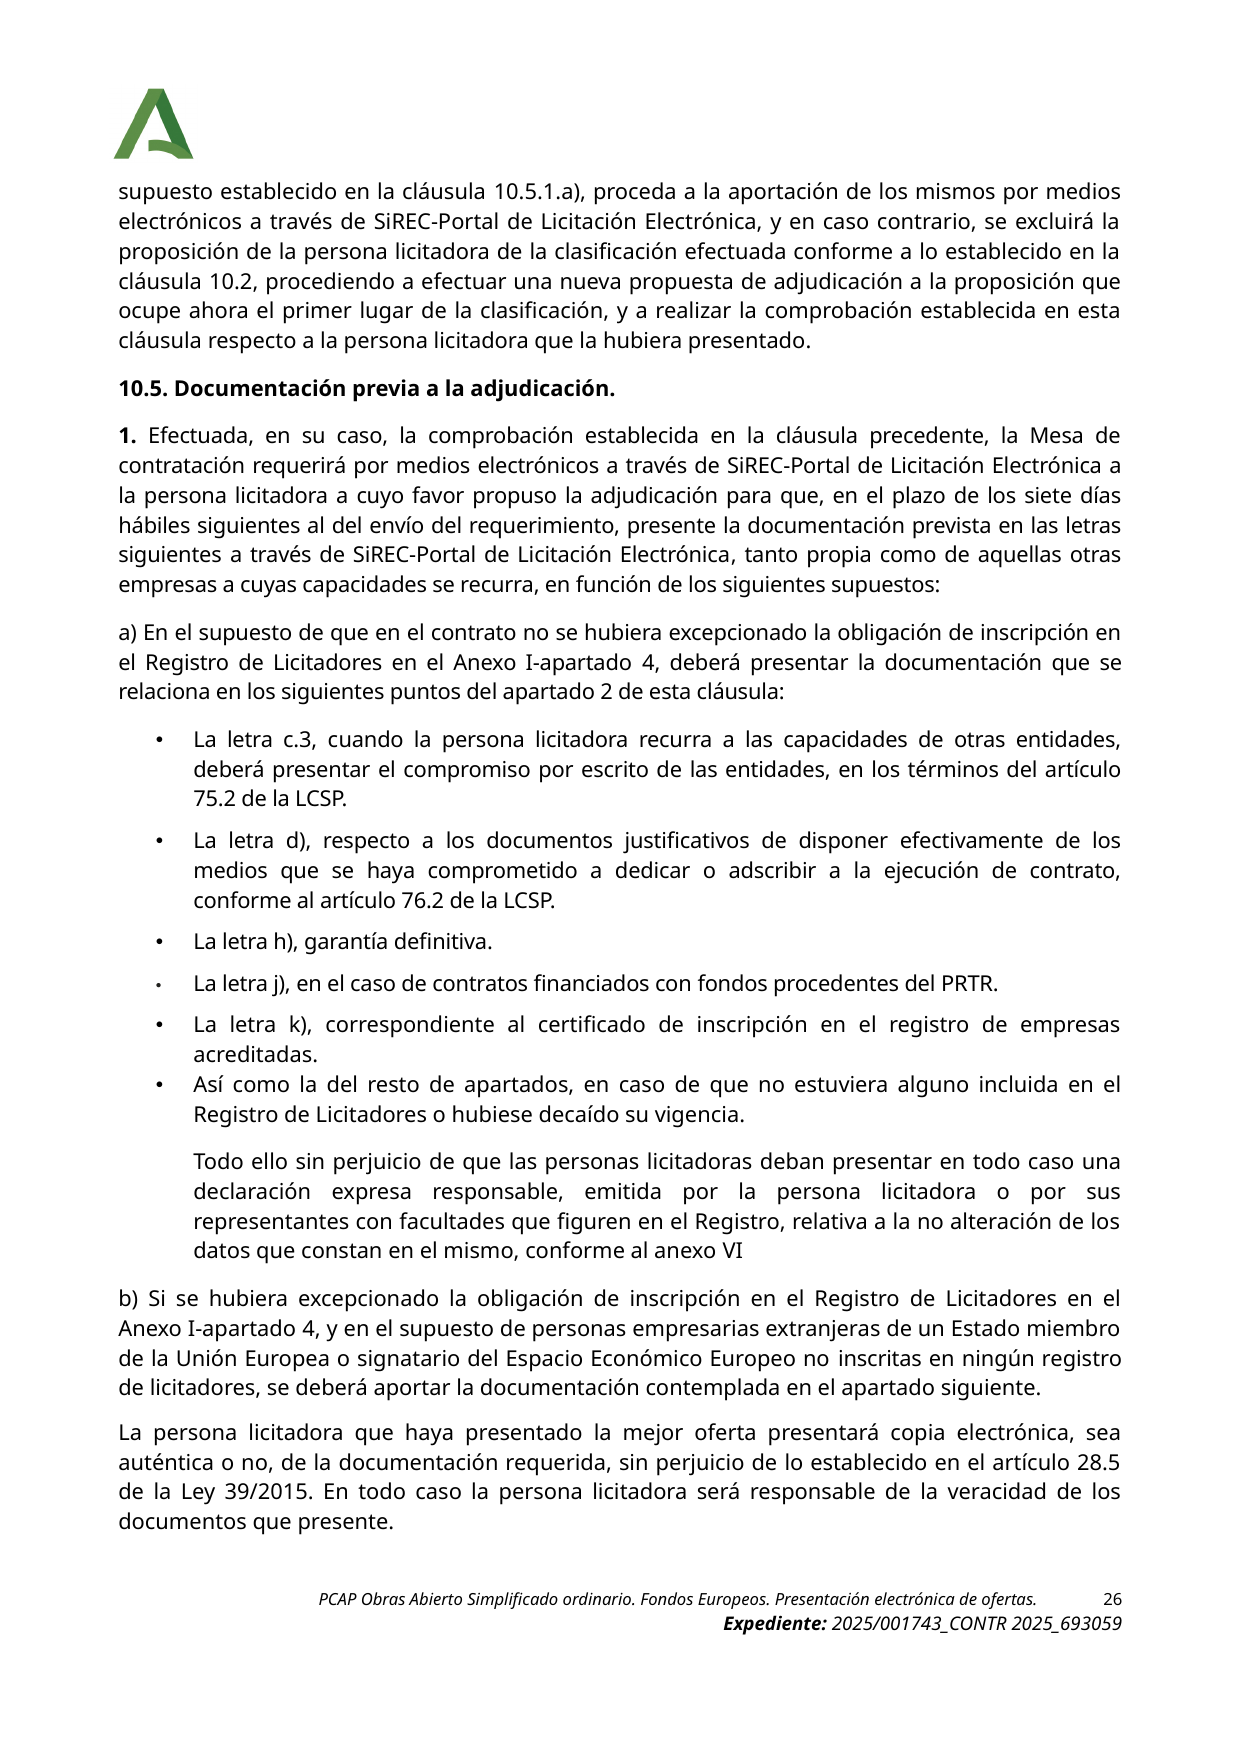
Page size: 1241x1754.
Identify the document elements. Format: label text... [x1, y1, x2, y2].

list La letra h), garantía definitiva. [156, 926, 1122, 956]
list La letra k), correspondiente al certificado de inscripción en el registro de empresas acreditadas. [156, 1009, 1122, 1069]
list La persona licitadora que haya presentado la mejor oferta presentará copia electrónica, sea auténtica o no, de la documentación requerida, sin perjuicio de lo establecido en el artículo 28.5 de la Ley 39/2015. En todo caso la persona licitadora será responsable de la veracidad de los documentos que presente. [118, 1417, 1122, 1536]
list b) Si se hubiera excepcionado la obligación de inscripción en el Registro de Licitadores en el Anexo I-apartado 4, y en el supuesto de personas empresarias extranjeras de un Estado miembro de la Unión Europea o signatario del Espacio Económico Europeo no inscritas en ningún registro de licitadores, se deberá aportar la documentación contemplada en el apartado siguiente. [118, 1283, 1122, 1402]
list La letra d), respecto a los documentos justificativos de disponer efectivamente de los medios que se haya comprometido a dedicar o adscribir a la ejecución de contrato, conforme al artículo 76.2 de la LCSP. [156, 825, 1122, 914]
subtitle 10.5. Documentación previa a la adjudicación. [118, 373, 1122, 403]
list Todo ello sin perjuicio de que las personas licitadoras deban presentar en todo caso una declaración expresa responsable, emitida por la persona licitadora o por sus representantes con facultades que figuren en el Registro, relativa a la no alteración de los datos que constan en el mismo, conforme al anexo VI [156, 1146, 1122, 1265]
text 1. Efectuada, en su caso, la comprobación establecida en la cláusula precedente, la Mesa de contratación requerirá por medios electrónicos a través de SiREC-Portal de Licitación Electrónica a la persona licitadora a cuyo favor propuso la adjudicación para que, en el plazo de los siete días hábiles siguientes al del envío del requerimiento, presente la documentación prevista en las letras siguientes a través de SiREC-Portal de Licitación Electrónica, tanto propia como de aquellas otras empresas a cuyas capacidades se recurra, en función de los siguientes supuestos: [118, 420, 1122, 599]
list La letra j), en el caso de contratos financiados con fondos procedentes del PRTR. [156, 968, 1122, 997]
list Así como la del resto de apartados, en caso de que no estuviera alguno incluida en el Registro de Licitadores o hubiese decaído su vigencia. [156, 1069, 1122, 1128]
picture [109, 84, 198, 163]
text a) En el supuesto de que en el contrato no se hubiera excepcionado la obligación de inscripción en el Registro de Licitadores en el Anexo I-apartado 4, deberá presentar la documentación que se relaciona en los siguientes puntos del apartado 2 de esta cláusula: [118, 617, 1122, 706]
list La letra c.3, cuando la persona licitadora recurra a las capacidades de otras entidades, deberá presentar el compromiso por escrito de las entidades, en los términos del artículo 75.2 de la LCSP. [156, 724, 1122, 813]
text supuesto establecido en la cláusula 10.5.1.a), proceda a la aportación de los mismos por medios electrónicos a través de SiREC-Portal de Licitación Electrónica, y en caso contrario, se excluirá la proposición de la persona licitadora de la clasificación efectuada conforme a lo establecido en la cláusula 10.2, procediendo a efectuar una nueva propuesta de adjudicación a la proposición que ocupe ahora el primer lugar de la clasificación, y a realizar la comprobación establecida en esta cláusula respecto a la persona licitadora que la hubiera presentado. [118, 176, 1122, 355]
